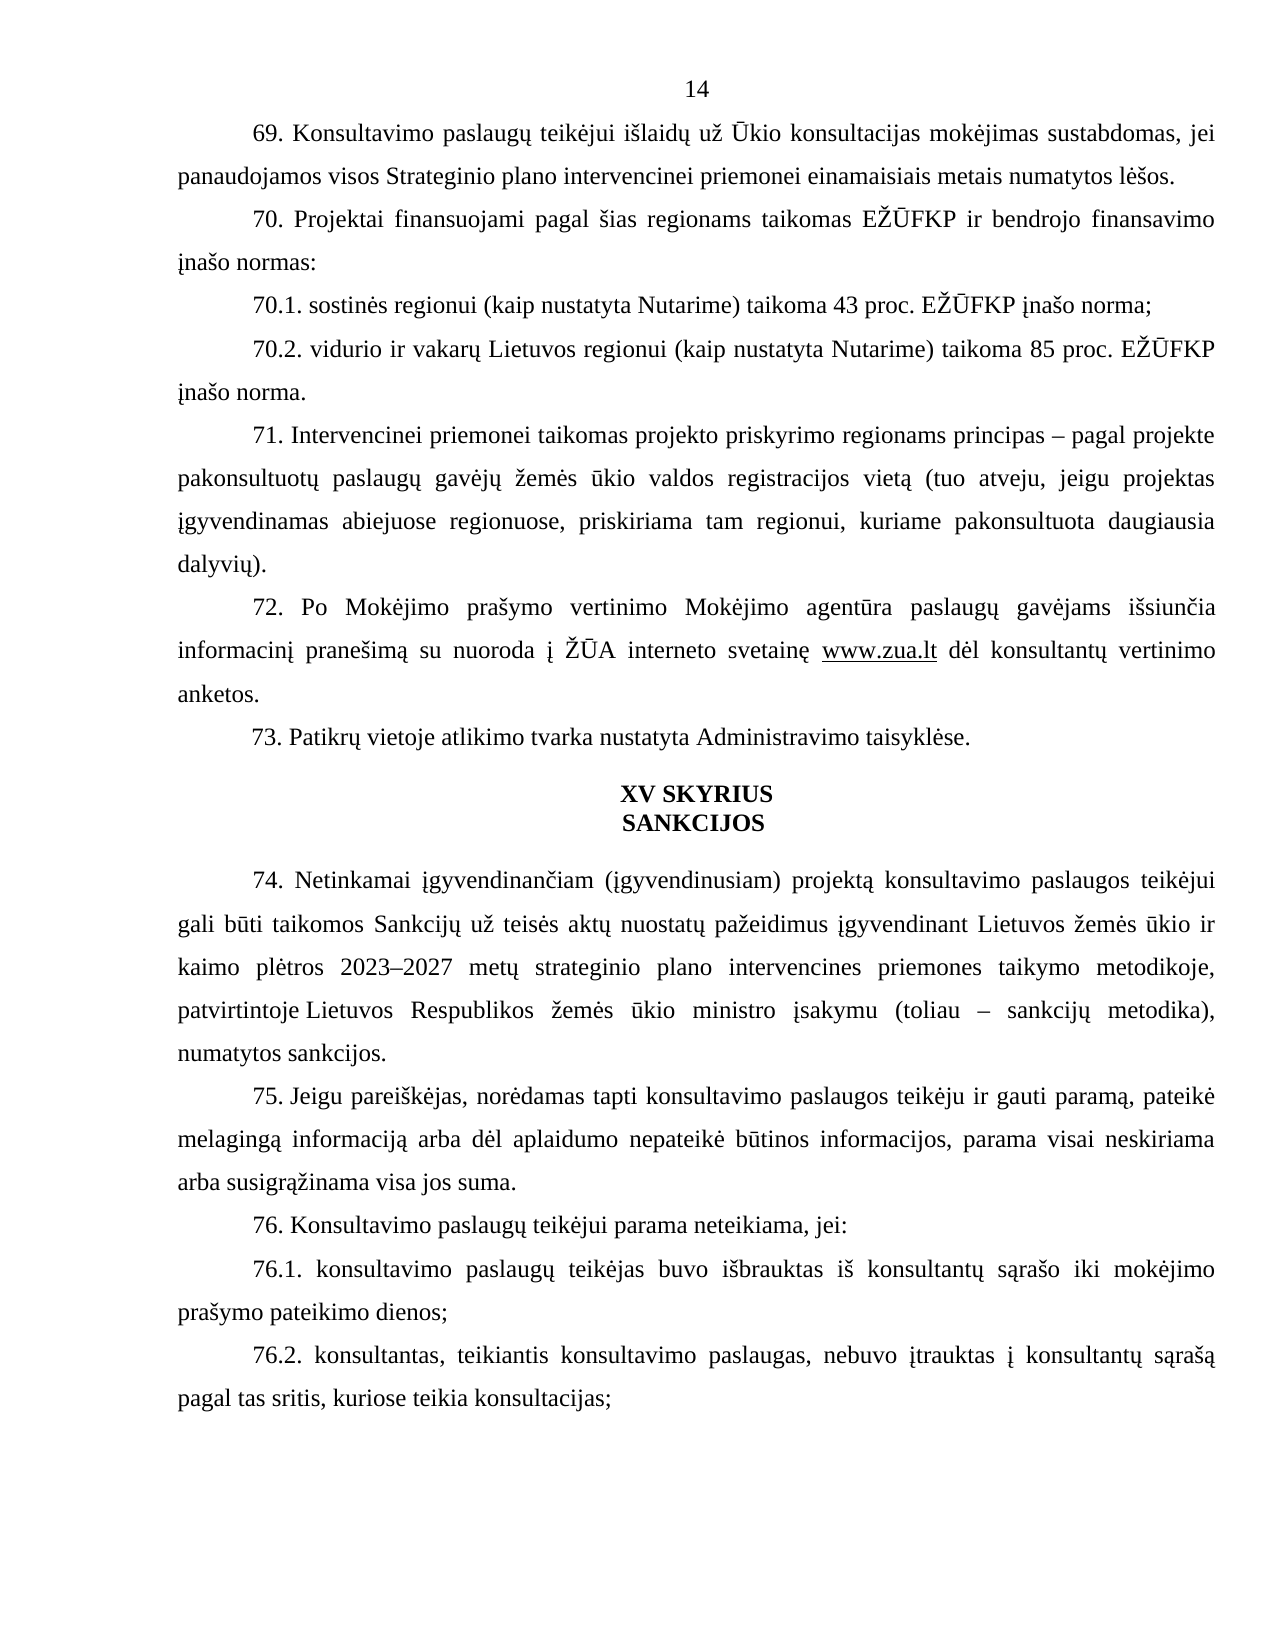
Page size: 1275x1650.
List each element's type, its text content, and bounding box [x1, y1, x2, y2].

text 69. Konsultavimo paslaugų teikėjui išlaidų už Ūkio konsultacijas mokėjimas sustabdomas, jei panaudojamos visos Strateginio plano intervencinei priemonei einamaisiais metais numatytos lėšos. [177, 118, 1216, 190]
text 76.1. konsultavimo paslaugų teikėjas buvo išbrauktas iš konsultantų sąrašo iki mokėjimo prašymo pateikimo dienos; [177, 1254, 1216, 1326]
text 70.1. sostinės regionui (kaip nustatyta Nutarime) taikoma 43 proc. EŽŪFKP įnašo norma; [177, 291, 1216, 319]
text 71. Intervencinei priemonei taikomas projekto priskyrimo regionams principas – pagal projekte pakonsultuotų paslaugų gavėjų žemės ūkio valdos registracijos vietą (tuo atveju, jeigu projektas įgyvendinamas abiejuose regionuose, priskiriama tam regionui, kuriame pakonsultuota daugiausia dalyvių). [177, 420, 1216, 578]
text 76.2. konsultantas, teikiantis konsultavimo paslaugas, nebuvo įtrauktas į konsultantų sąrašą pagal tas sritis, kuriose teikia konsultacijas; [177, 1340, 1216, 1412]
text 73. Patikrų vietoje atlikimo tvarka nustatyta Administravimo taisyklėse. [177, 722, 1216, 751]
text SANKCIJOS [177, 808, 1216, 837]
text 76. Konsultavimo paslaugų teikėjui parama neteikiama, jei: [177, 1211, 1216, 1239]
text 70. Projektai finansuojami pagal šias regionams taikomas EŽŪFKP ir bendrojo finansavimo įnašo normas: [177, 204, 1216, 276]
text 74. Netinkamai įgyvendinančiam (įgyvendinusiam) projektą konsultavimo paslaugos teikėjui gali būti taikomos Sankcijų už teisės aktų nuostatų pažeidimus įgyvendinant Lietuvos žemės ūkio ir kaimo plėtros 2023–2027 metų strateginio plano intervencines priemones taikymo metodikoje, patvirtintoje Lietuvos Respublikos žemės ūkio ministro įsakymu (toliau – sankcijų metodika), numatytos sankcijos. [177, 866, 1216, 1067]
text 70.2. vidurio ir vakarų Lietuvos regionui (kaip nustatyta Nutarime) taikoma 85 proc. EŽŪFKP įnašo norma. [177, 334, 1216, 406]
text 75. Jeigu pareiškėjas, norėdamas tapti konsultavimo paslaugos teikėju ir gauti paramą, pateikė melagingą informaciją arba dėl aplaidumo nepateikė būtinos informacijos, parama visai neskiriama arba susigrąžinama visa jos suma. [177, 1081, 1216, 1196]
text XV SKYRIUS [177, 779, 1216, 808]
text 72. Po Mokėjimo prašymo vertinimo Mokėjimo agentūra paslaugų gavėjams išsiunčia informacinį pranešimą su nuoroda į ŽŪA interneto svetainę www.zua.lt dėl konsultantų vertinimo anketos. [177, 592, 1216, 707]
